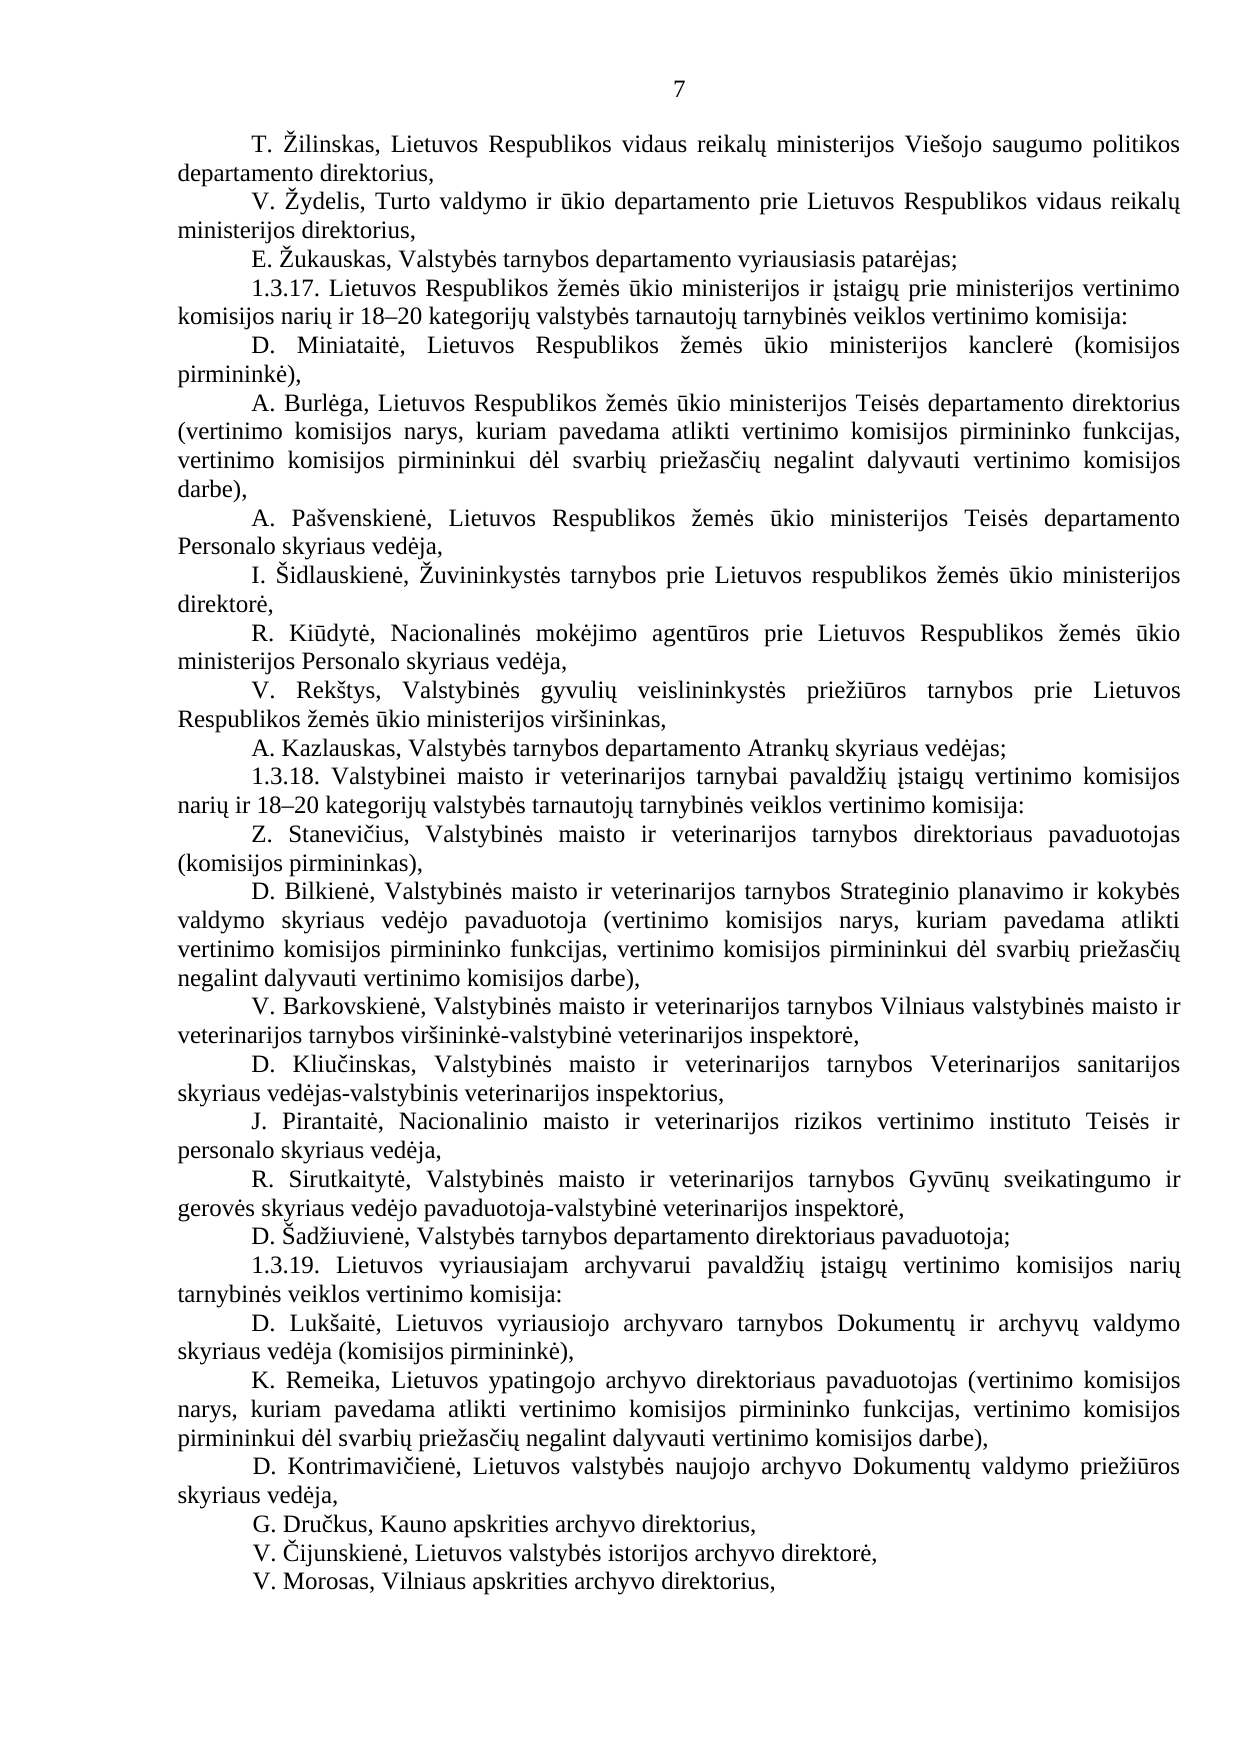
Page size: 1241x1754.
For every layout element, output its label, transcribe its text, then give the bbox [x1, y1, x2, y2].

text I. Šidlauskienė, Žuvininkystės tarnybos prie Lietuvos respublikos žemės ūkio ministerijos direktorė, [177, 560, 1181, 618]
text D. Miniataitė, Lietuvos Respublikos žemės ūkio ministerijos kanclerė (komisijos pirmininkė), [177, 330, 1181, 388]
text Z. Stanevičius, Valstybinės maisto ir veterinarijos tarnybos direktoriaus pavaduotojas (komisijos pirmininkas), [177, 819, 1181, 876]
text A. Pašvenskienė, Lietuvos Respublikos žemės ūkio ministerijos Teisės departamento Personalo skyriaus vedėja, [177, 503, 1181, 560]
text T. Žilinskas, Lietuvos Respublikos vidaus reikalų ministerijos Viešojo saugumo politikos departamento direktorius, [177, 129, 1181, 186]
text G. Dručkus, Kauno apskrities archyvo direktorius, [177, 1509, 1181, 1538]
text D. Bilkienė, Valstybinės maisto ir veterinarijos tarnybos Strateginio planavimo ir kokybės valdymo skyriaus vedėjo pavaduotoja (vertinimo komisijos narys, kuriam pavedama atlikti vertinimo komisijos pirmininko funkcijas, vertinimo komisijos pirmininkui dėl svarbių priežasčių negalint dalyvauti vertinimo komisijos darbe), [177, 876, 1181, 991]
text V. Čijunskienė, Lietuvos valstybės istorijos archyvo direktorė, [177, 1538, 1181, 1566]
text A. Burlėga, Lietuvos Respublikos žemės ūkio ministerijos Teisės departamento direktorius (vertinimo komisijos narys, kuriam pavedama atlikti vertinimo komisijos pirmininko funkcijas, vertinimo komisijos pirmininkui dėl svarbių priežasčių negalint dalyvauti vertinimo komisijos darbe), [177, 388, 1181, 503]
text 1.3.19. Lietuvos vyriausiajam archyvarui pavaldžių įstaigų vertinimo komisijos narių tarnybinės veiklos vertinimo komisija: [177, 1250, 1181, 1308]
text D. Lukšaitė, Lietuvos vyriausiojo archyvaro tarnybos Dokumentų ir archyvų valdymo skyriaus vedėja (komisijos pirmininkė), [177, 1308, 1181, 1365]
text E. Žukauskas, Valstybės tarnybos departamento vyriausiasis patarėjas; [177, 244, 1181, 273]
text R. Sirutkaitytė, Valstybinės maisto ir veterinarijos tarnybos Gyvūnų sveikatingumo ir gerovės skyriaus vedėjo pavaduotoja-valstybinė veterinarijos inspektorė, [177, 1164, 1181, 1221]
text A. Kazlauskas, Valstybės tarnybos departamento Atrankų skyriaus vedėjas; [177, 733, 1181, 761]
text V. Žydelis, Turto valdymo ir ūkio departamento prie Lietuvos Respublikos vidaus reikalų ministerijos direktorius, [177, 186, 1181, 244]
text D. Kontrimavičienė, Lietuvos valstybės naujojo archyvo Dokumentų valdymo priežiūros skyriaus vedėja, [177, 1451, 1181, 1509]
text D. Šadžiuvienė, Valstybės tarnybos departamento direktoriaus pavaduotoja; [177, 1221, 1181, 1250]
text V. Barkovskienė, Valstybinės maisto ir veterinarijos tarnybos Vilniaus valstybinės maisto ir veterinarijos tarnybos viršininkė-valstybinė veterinarijos inspektorė, [177, 991, 1181, 1049]
text V. Rekštys, Valstybinės gyvulių veislininkystės priežiūros tarnybos prie Lietuvos Respublikos žemės ūkio ministerijos viršininkas, [177, 675, 1181, 733]
text D. Kliučinskas, Valstybinės maisto ir veterinarijos tarnybos Veterinarijos sanitarijos skyriaus vedėjas-valstybinis veterinarijos inspektorius, [177, 1049, 1181, 1106]
text R. Kiūdytė, Nacionalinės mokėjimo agentūros prie Lietuvos Respublikos žemės ūkio ministerijos Personalo skyriaus vedėja, [177, 618, 1181, 675]
text V. Morosas, Vilniaus apskrities archyvo direktorius, [177, 1566, 1181, 1595]
text K. Remeika, Lietuvos ypatingojo archyvo direktoriaus pavaduotojas (vertinimo komisijos narys, kuriam pavedama atlikti vertinimo komisijos pirmininko funkcijas, vertinimo komisijos pirmininkui dėl svarbių priežasčių negalint dalyvauti vertinimo komisijos darbe), [177, 1365, 1181, 1451]
text J. Pirantaitė, Nacionalinio maisto ir veterinarijos rizikos vertinimo instituto Teisės ir personalo skyriaus vedėja, [177, 1106, 1181, 1164]
text 1.3.18. Valstybinei maisto ir veterinarijos tarnybai pavaldžių įstaigų vertinimo komisijos narių ir 18–20 kategorijų valstybės tarnautojų tarnybinės veiklos vertinimo komisija: [177, 761, 1181, 819]
text 1.3.17. Lietuvos Respublikos žemės ūkio ministerijos ir įstaigų prie ministerijos vertinimo komisijos narių ir 18–20 kategorijų valstybės tarnautojų tarnybinės veiklos vertinimo komisija: [177, 273, 1181, 330]
